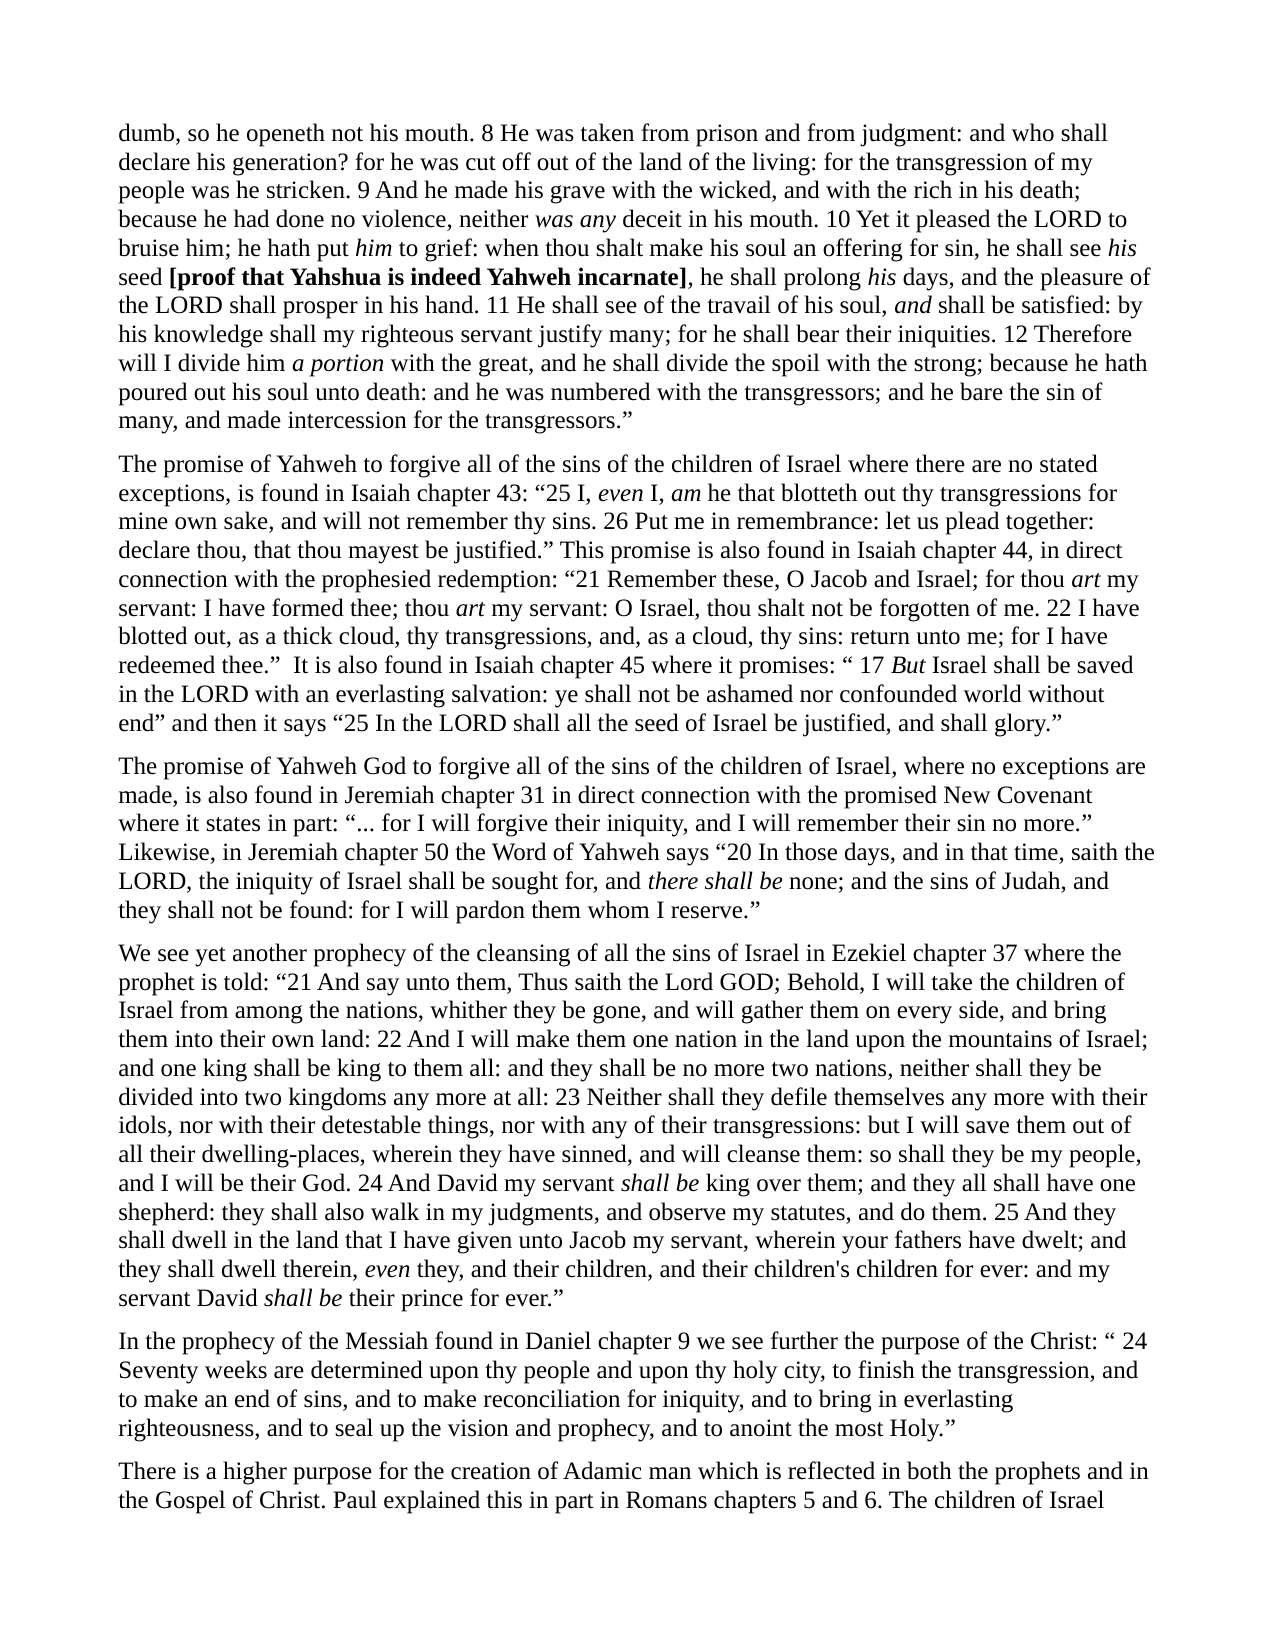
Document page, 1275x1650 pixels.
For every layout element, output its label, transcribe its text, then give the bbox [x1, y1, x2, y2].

text The promise of Yahweh to forgive all of the sins of the children of Israel where there are no stated exceptions, is found in Isaiah chapter 43: “25 I, even I, am he that blotteth out thy transgressions for mine own sake, and will not remember thy sins. 26 Put me in remembrance: let us plead together: declare thou, that thou mayest be justified.” This promise is also found in Isaiah chapter 44, in direct connection with the prophesied redemption: “21 Remember these, O Jacob and Israel; for thou art my servant: I have formed thee; thou art my servant: O Israel, thou shalt not be forgotten of me. 22 I have blotted out, as a thick cloud, thy transgressions, and, as a cloud, thy sins: return unto me; for I have redeemed thee.” It is also found in Isaiah chapter 45 where it promises: “ 17 But Israel shall be saved in the LORD with an everlasting salvation: ye shall not be ashamed nor confounded world without end” and then it says “25 In the LORD shall all the seed of Israel be justified, and shall glory.” [118, 449, 1157, 736]
text The promise of Yahweh God to forgive all of the sins of the children of Israel, where no exceptions are made, is also found in Jeremiah chapter 31 in direct connection with the promised New Covenant where it states in part: “... for I will forgive their iniquity, and I will remember their sin no more.” Likewise, in Jeremiah chapter 50 the Word of Yahweh says “20 In those days, and in that time, saith the LORD, the iniquity of Israel shall be sought for, and there shall be none; and the sins of Judah, and they shall not be found: for I will pardon them whom I reserve.” [118, 751, 1157, 923]
text We see yet another prophecy of the cleansing of all the sins of Israel in Ezekiel chapter 37 where the prophet is told: “21 And say unto them, Thus saith the Lord GOD; Behold, I will take the children of Israel from among the nations, whither they be gone, and will gather them on every side, and bring them into their own land: 22 And I will make them one nation in the land upon the mountains of Israel; and one king shall be king to them all: and they shall be no more two nations, neither shall they be divided into two kingdoms any more at all: 23 Neither shall they defile themselves any more with their idols, nor with their detestable things, nor with any of their transgressions: but I will save them out of all their dwelling-places, wherein they have sinned, and will cleanse them: so shall they be my people, and I will be their God. 24 And David my servant shall be king over them; and they all shall have one shepherd: they shall also walk in my judgments, and observe my statutes, and do them. 25 And they shall dwell in the land that I have given unto Jacob my servant, wherein your fathers have dwelt; and they shall dwell therein, even they, and their children, and their children's children for ever: and my servant David shall be their prince for ever.” [118, 938, 1157, 1312]
text dumb, so he openeth not his mouth. 8 He was taken from prison and from judgment: and who shall declare his generation? for he was cut off out of the land of the living: for the transgression of my people was he stricken. 9 And he made his grave with the wicked, and with the rich in his death; because he had done no violence, neither was any deceit in his mouth. 10 Yet it pleased the LORD to bruise him; he hath put him to grief: when thou shalt make his soul an offering for sin, he shall see his seed [proof that Yahshua is indeed Yahweh incarnate], he shall prolong his days, and the pleasure of the LORD shall prosper in his hand. 11 He shall see of the travail of his soul, and shall be satisfied: by his knowledge shall my righteous servant justify many; for he shall bear their iniquities. 12 Therefore will I divide him a portion with the great, and he shall divide the spoil with the strong; because he hath poured out his soul unto death: and he was numbered with the transgressors; and he bare the sin of many, and made intercession for the transgressors.” [118, 118, 1157, 434]
text In the prophecy of the Messiah found in Daniel chapter 9 we see further the purpose of the Christ: “ 24 Seventy weeks are determined upon thy people and upon thy holy city, to finish the transgression, and to make an end of sins, and to make reconciliation for iniquity, and to bring in everlasting righteousness, and to seal up the vision and prophecy, and to anoint the most Holy.” [118, 1326, 1157, 1441]
text There is a higher purpose for the creation of Adamic man which is reflected in both the prophets and in the Gospel of Christ. Paul explained this in part in Romans chapters 5 and 6. The children of Israel [118, 1456, 1157, 1513]
